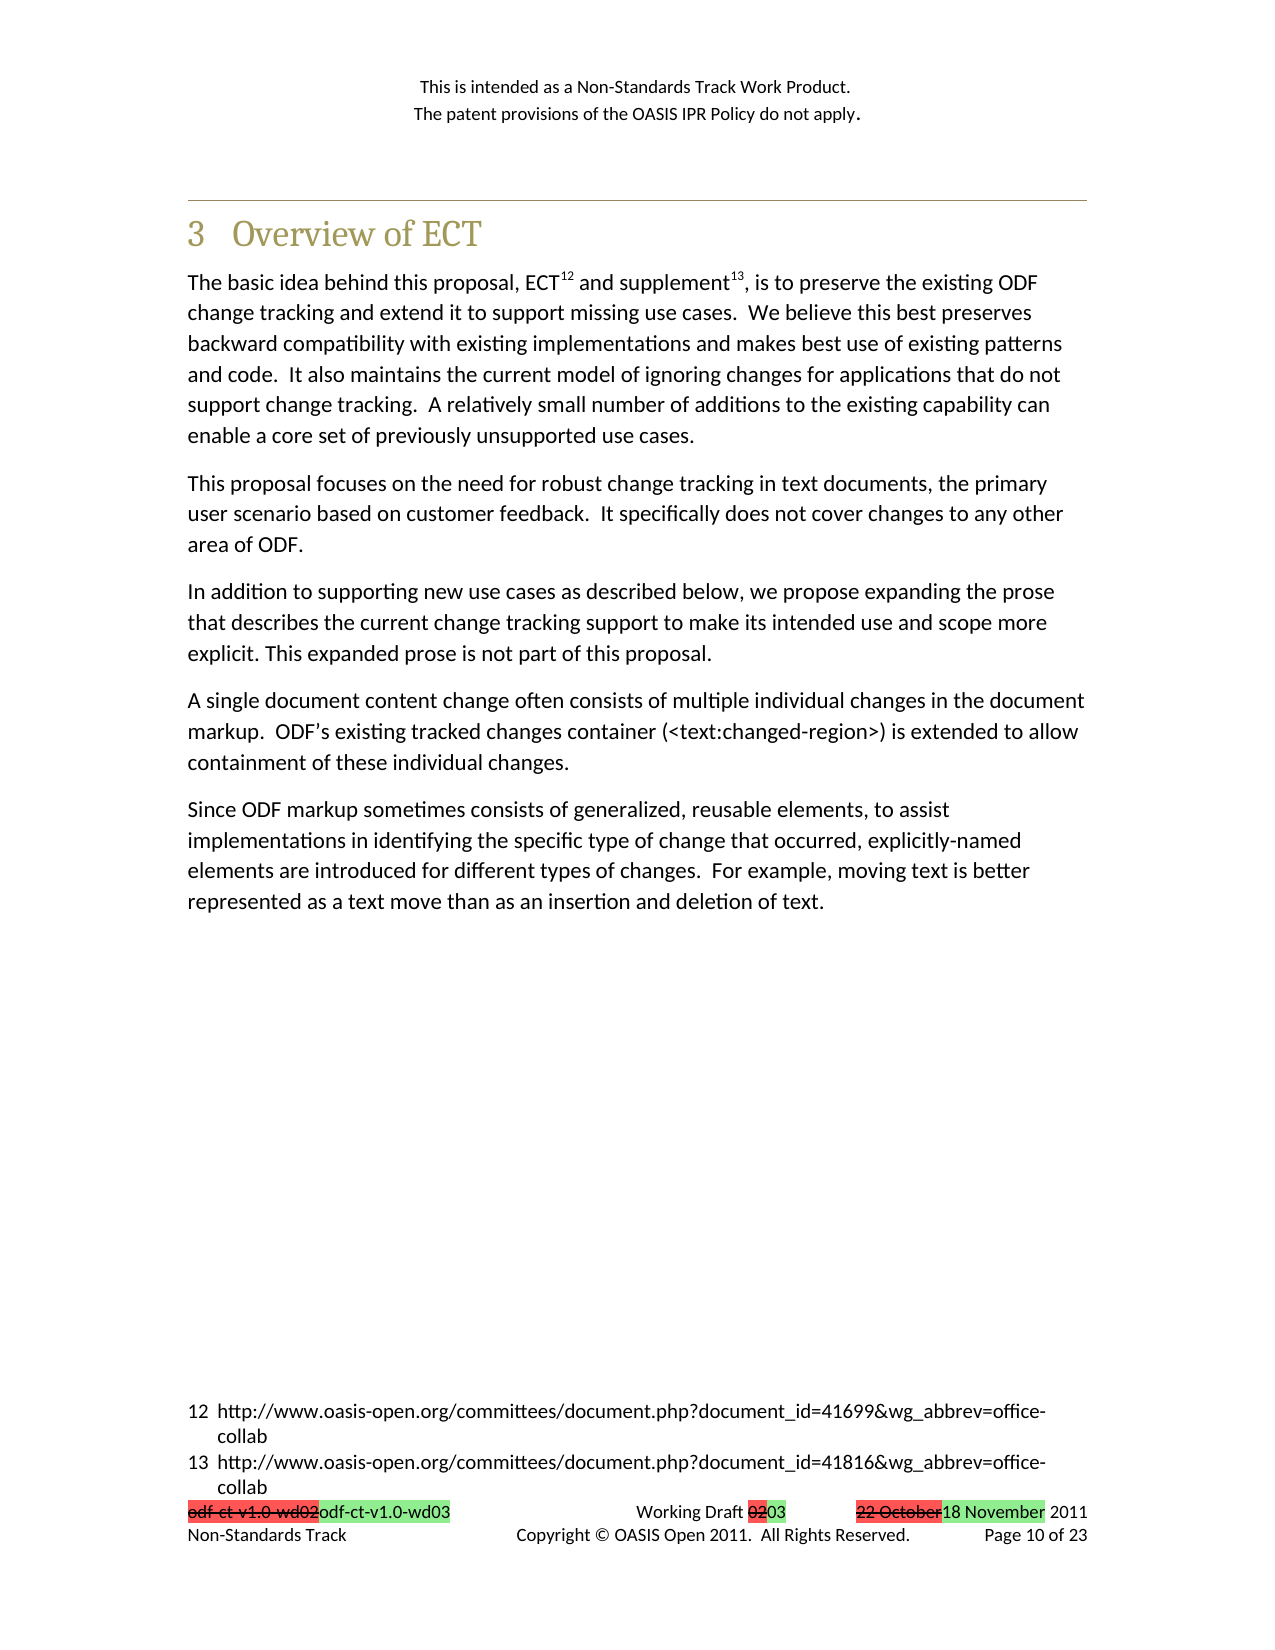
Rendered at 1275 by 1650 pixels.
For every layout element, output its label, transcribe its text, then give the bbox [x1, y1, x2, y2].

text http://www.oasis-open.org/committees/document.php?document_id=41816&wg_abbrev=office-collab [187, 1449, 1087, 1500]
text http://www.oasis-open.org/committees/document.php?document_id=41699&wg_abbrev=office-collab [187, 1398, 1087, 1449]
text The basic idea behind this proposal, ECT and supplement, is to preserve the existing ODF change tracking and extend it to support missing use cases. We believe this best preserves backward compatibility with existing implementations and makes best use of existing patterns and code. It also maintains the current model of ignoring changes for applications that do not support change tracking. A relatively small number of additions to the existing capability can enable a core set of previously unsupported use cases. [187, 268, 1087, 449]
text In addition to supporting new use cases as described below, we propose expanding the prose that describes the current change tracking support to make its intended use and scope more explicit. This expanded prose is not part of this proposal. [187, 577, 1087, 667]
subtitle Overview of ECT [187, 201, 1087, 256]
text Since ODF markup sometimes consists of generalized, reusable elements, to assist implementations in identifying the specific type of change that occurred, explicitly-named elements are introduced for different types of changes. For example, moving text is better represented as a text move than as an insertion and deletion of text. [187, 795, 1087, 915]
text A single document content change often consists of multiple individual changes in the document markup. ODF’s existing tracked changes container (<text:changed-region>) is extended to allow containment of these individual changes. [187, 686, 1087, 776]
text This proposal focuses on the need for robust change tracking in text documents, the primary user scenario based on customer feedback. It specifically does not cover changes to any other area of ODF. [187, 469, 1087, 558]
